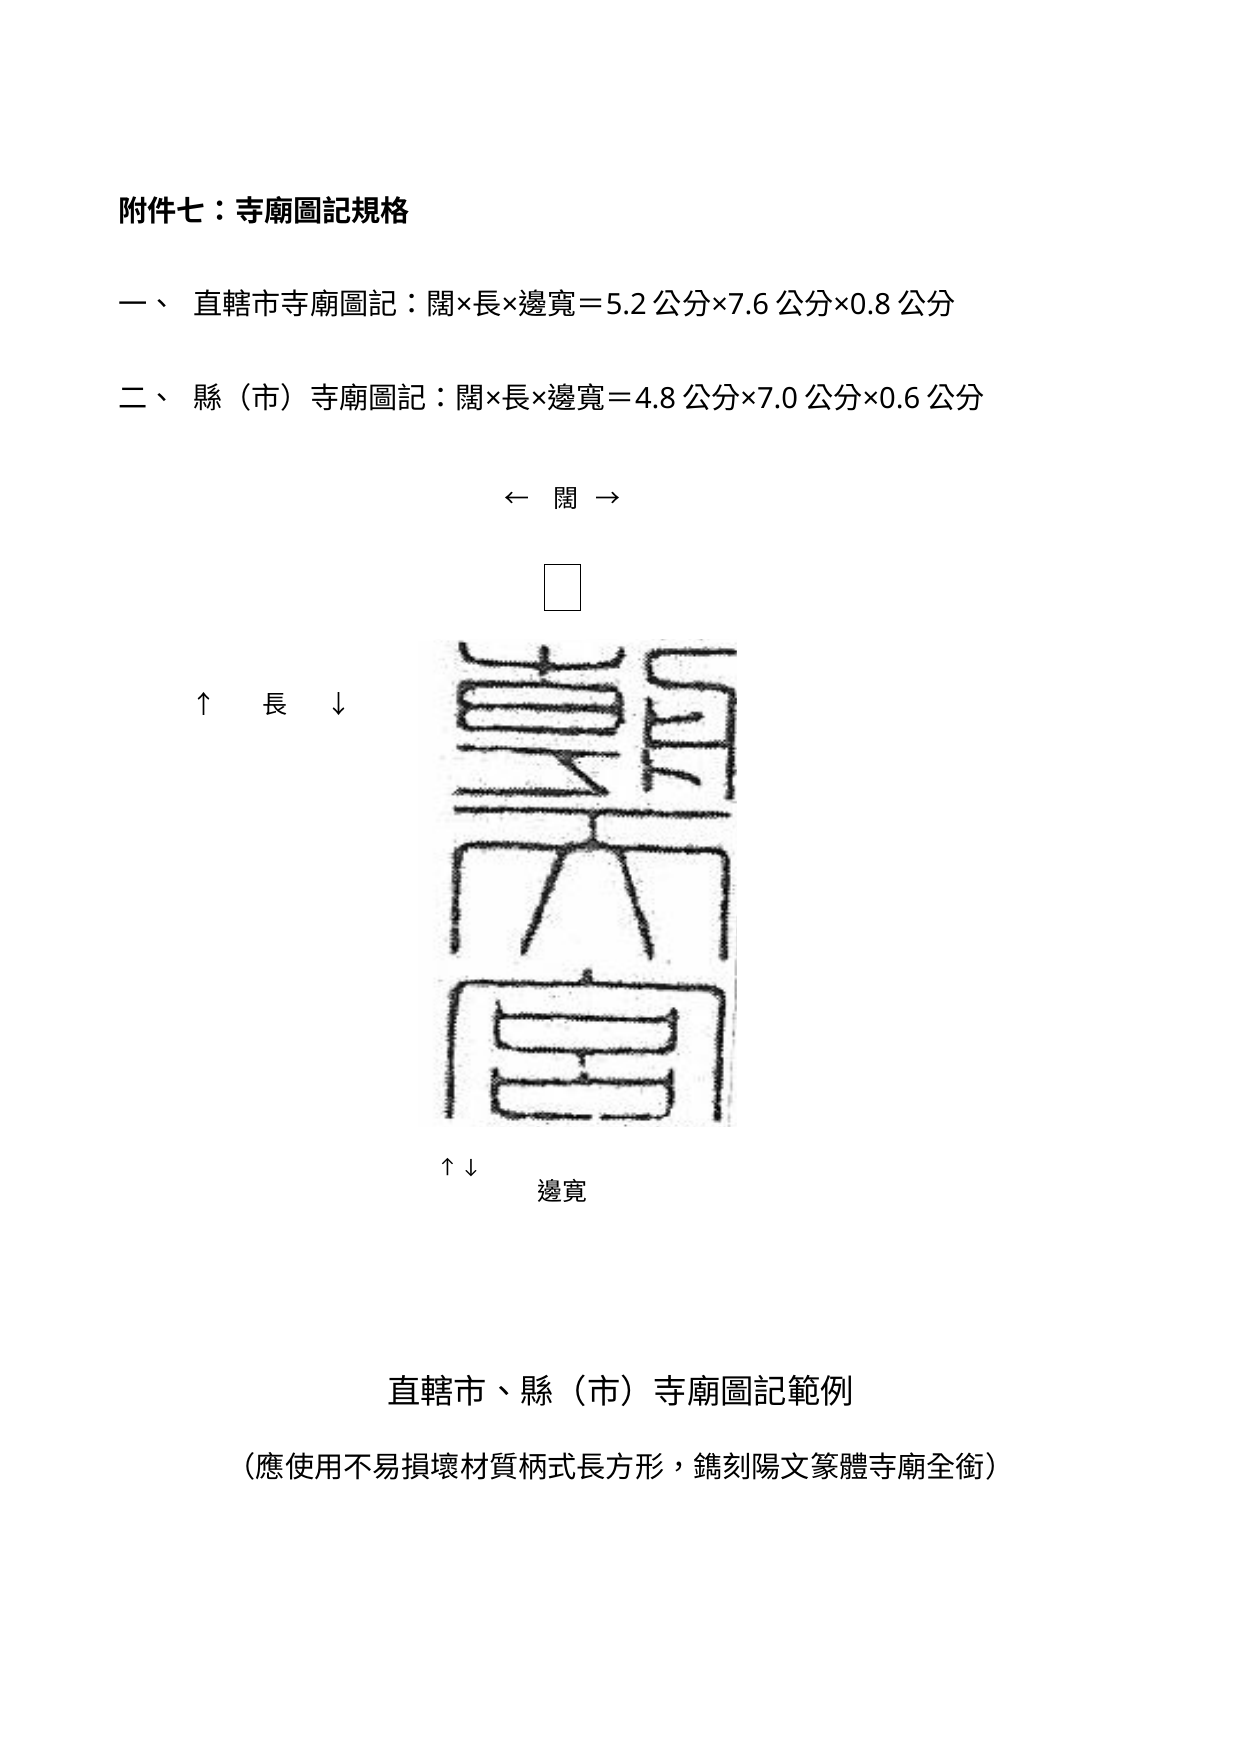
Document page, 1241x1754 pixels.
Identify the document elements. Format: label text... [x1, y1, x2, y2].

list 直轄市寺廟圖記：闊×長×邊寬＝5.2公分×7.6公分×0.8公分 [118, 258, 1122, 333]
text （應使用不易損壞材質柄式長方形，鐫刻陽文篆體寺廟全銜） [118, 1421, 1122, 1496]
text 直轄市、縣（市）寺廟圖記範例 [118, 1346, 1122, 1421]
text 附件七：寺廟圖記規格 [118, 164, 1122, 239]
list 縣（市）寺廟圖記：闊×長×邊寬＝4.8公分×7.0公分×0.6公分 [118, 352, 1122, 427]
